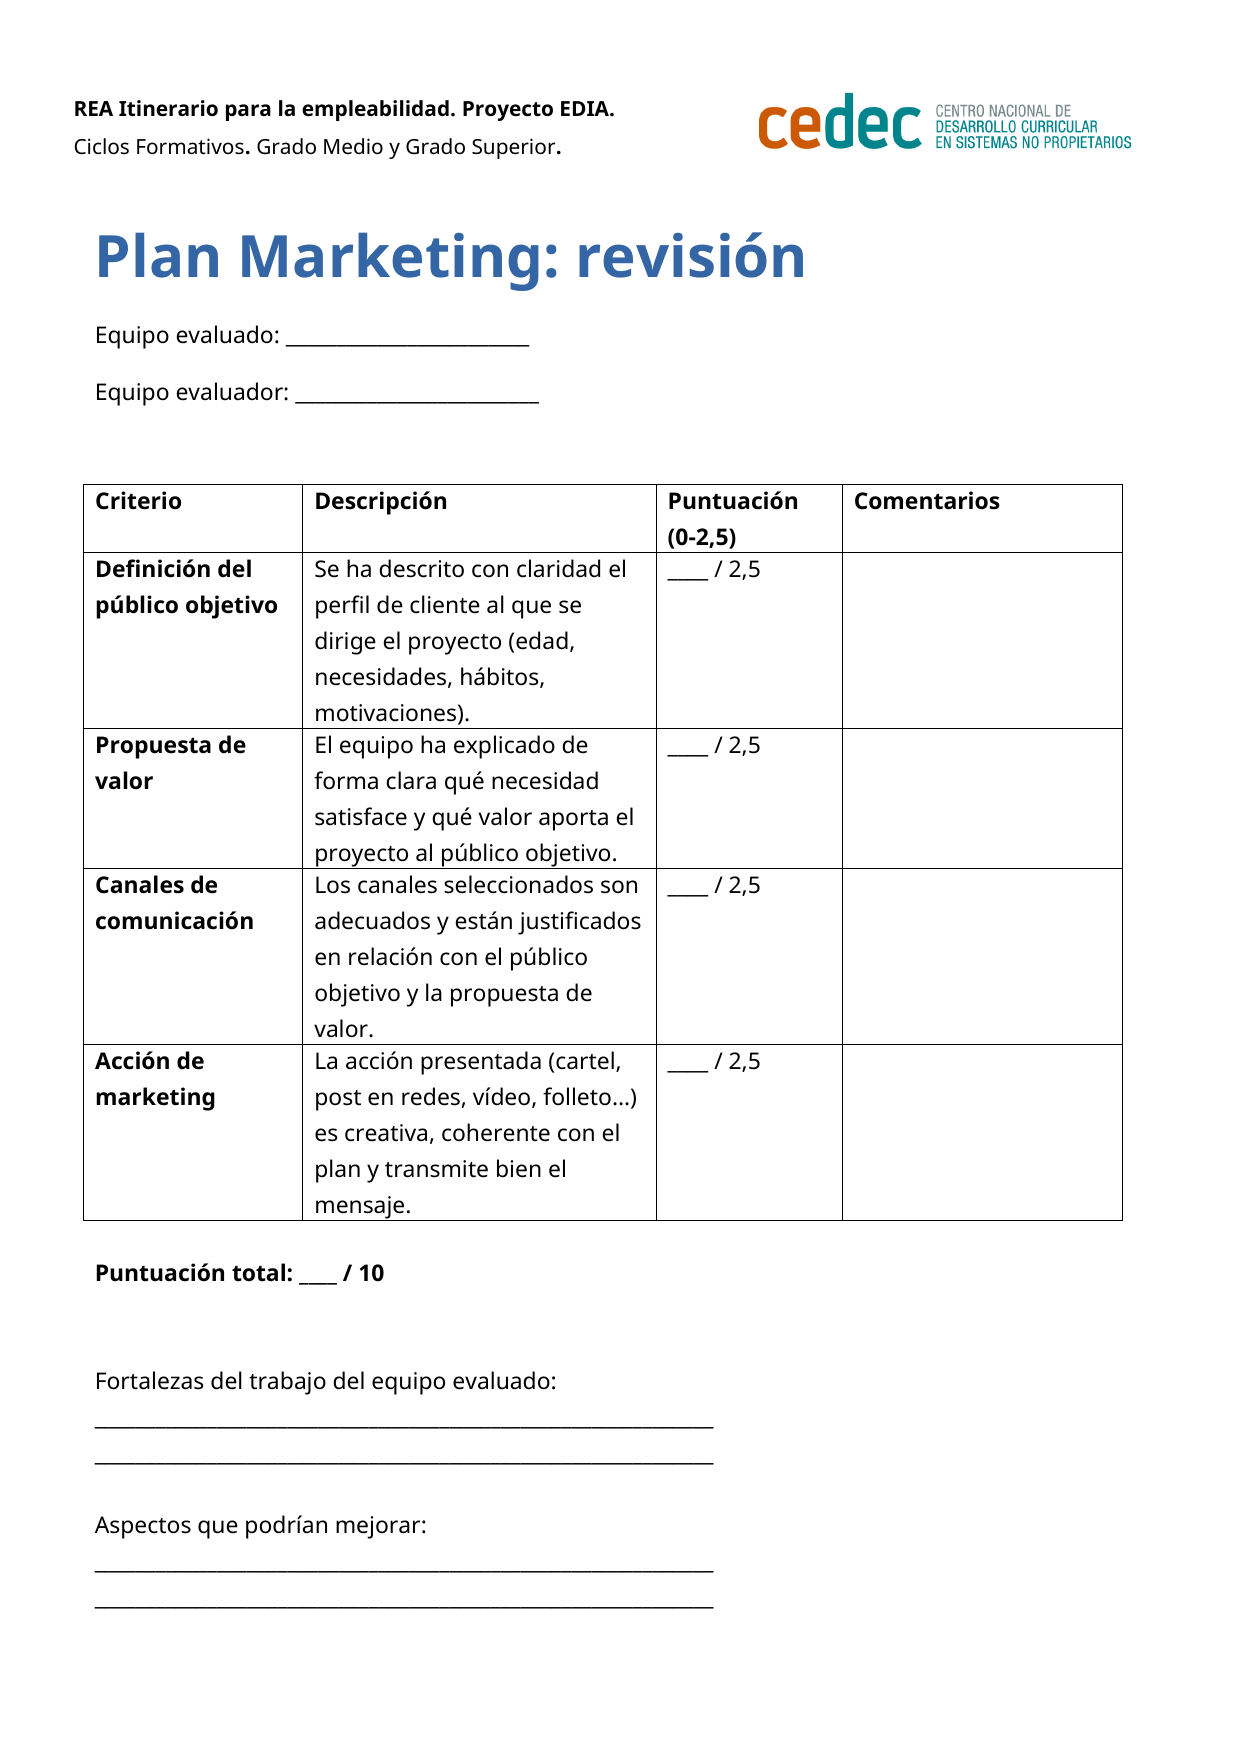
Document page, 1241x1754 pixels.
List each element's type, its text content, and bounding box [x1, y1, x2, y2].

text Aspectos que podrían mejorar: _____________________________________________________________ _____________________________________________________________ [94, 1473, 1128, 1612]
picture [756, 90, 1140, 159]
table_cell Los canales seleccionados son adecuados y están justificados en relación con el público objetivo y la propuesta de valor. [303, 869, 656, 1044]
table_header Descripción [303, 485, 656, 552]
table_cell ____ / 2,5 [657, 1045, 842, 1220]
table_cell Se ha descrito con claridad el perfil de cliente al que se dirige el proyecto (edad, necesidades, hábitos, motivaciones). [303, 553, 656, 728]
table_cell El equipo ha explicado de forma clara qué necesidad satisface y qué valor aporta el proyecto al público objetivo. [303, 729, 656, 868]
table_cell ____ / 2,5 [657, 869, 842, 1044]
table_cell [843, 729, 1122, 868]
table_header Criterio [84, 485, 302, 552]
subtitle Plan Marketing: revisión [94, 215, 1128, 295]
table_header Puntuación (0-2,5) [657, 485, 842, 552]
text Fortalezas del trabajo del equipo evaluado: _____________________________________________________________ _____________________________________________________________ [94, 1365, 1128, 1468]
table_cell [843, 553, 1122, 728]
table_header Comentarios [843, 485, 1122, 552]
table_cell ____ / 2,5 [657, 729, 842, 868]
table_cell ____ / 2,5 [657, 553, 842, 728]
table_cell Acción de marketing [84, 1045, 302, 1220]
text Equipo evaluador: ________________________ [94, 376, 1128, 443]
table_cell [843, 869, 1122, 1044]
text Equipo evaluado: ________________________ [94, 319, 1128, 350]
table_cell La acción presentada (cartel, post en redes, vídeo, folleto…) es creativa, coherente con el plan y transmite bien el mensaje. [303, 1045, 656, 1220]
table_cell Canales de comunicación [84, 869, 302, 1044]
table_cell Definición del público objetivo [84, 553, 302, 728]
text Puntuación total: ____ / 10 [94, 1221, 1128, 1324]
table_cell Propuesta de valor [84, 729, 302, 868]
table_cell [843, 1045, 1122, 1220]
